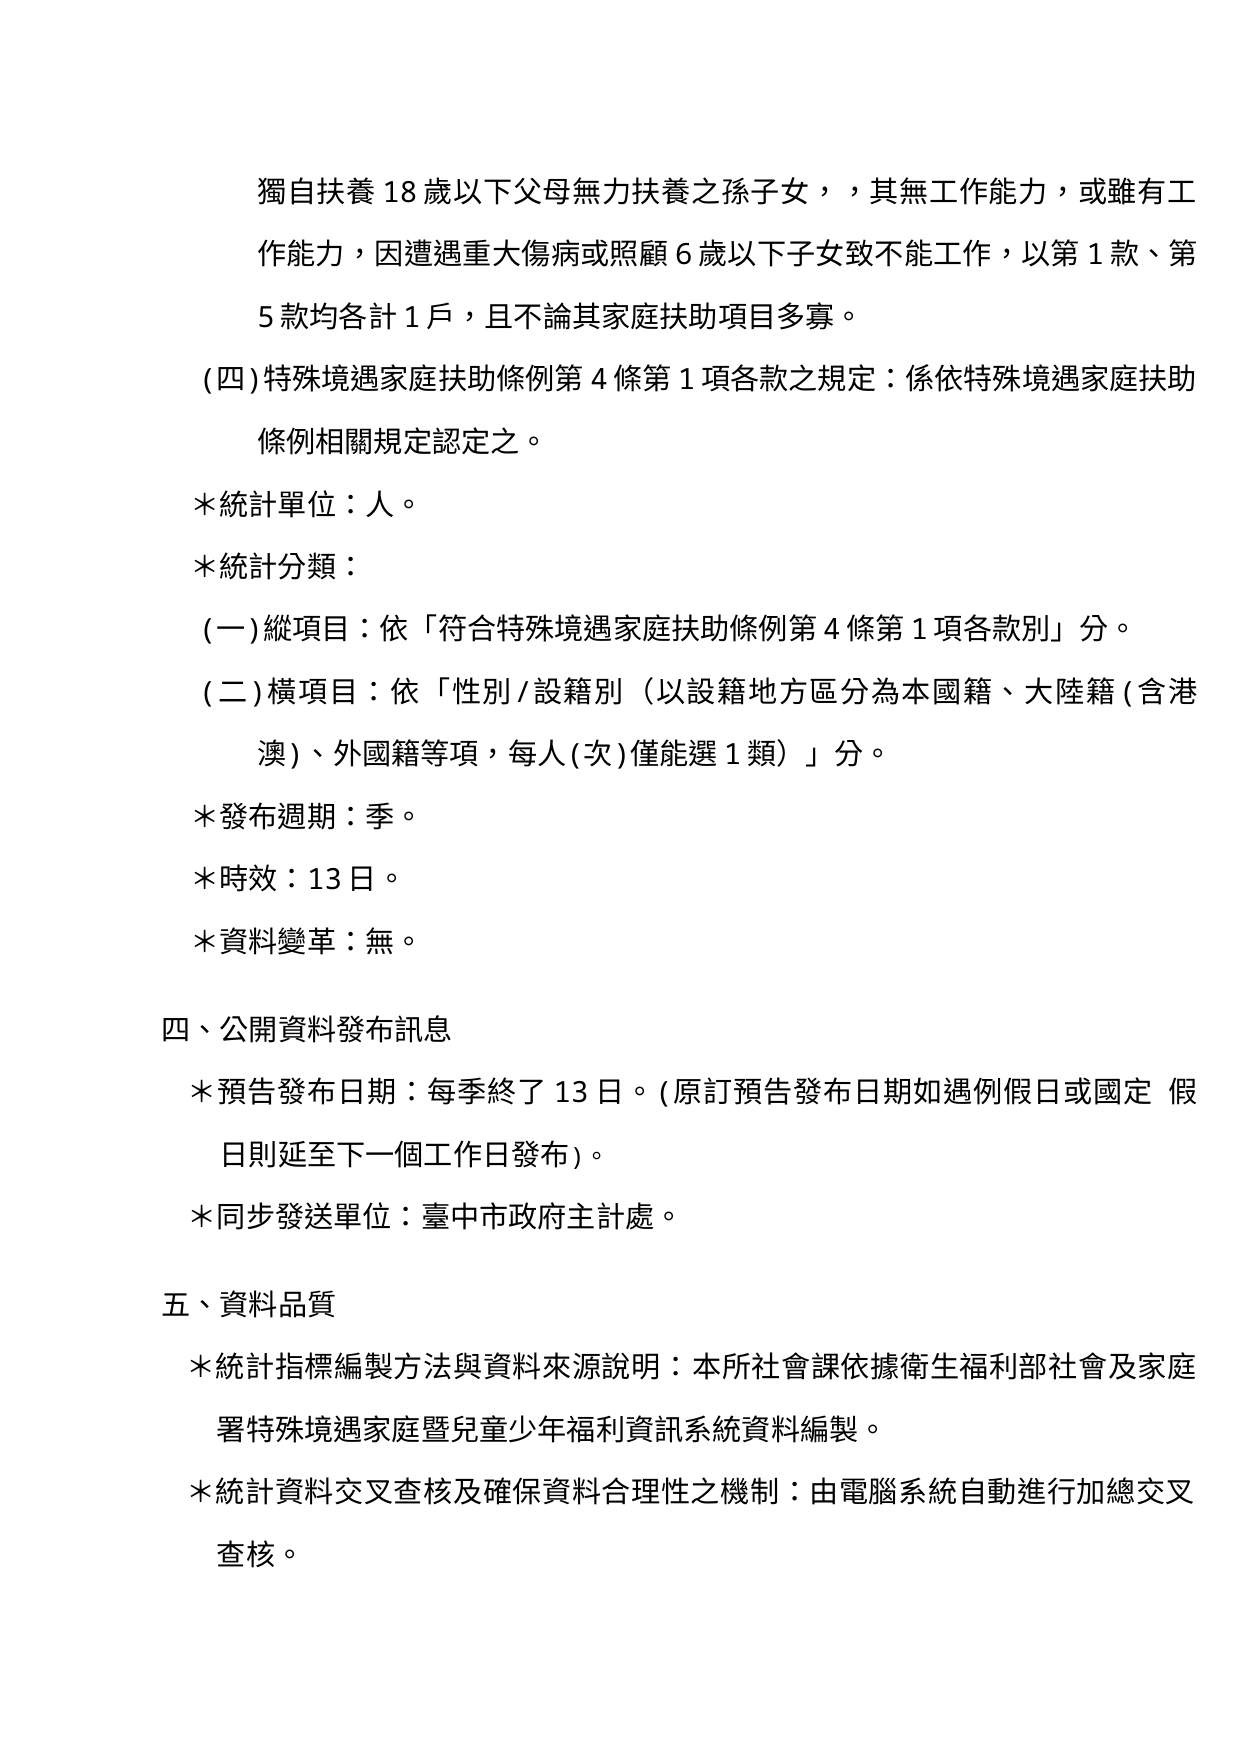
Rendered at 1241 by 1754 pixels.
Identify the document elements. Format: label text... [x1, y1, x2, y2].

table_header 獨自扶養18歲以下父母無力扶養之孫子女，，其無工作能力，或雖有工作能力，因遭遇重大傷病或照顧6歲以下子女致不能工作，以第1款、第5款均各計1戶，且不論其家庭扶助項目多寡。 (四)特殊境遇家庭扶助條例第4條第1項各款之規定：係依特殊境遇家庭扶助條例相關規定認定之。 ＊統計單位：人。 ＊統計分類： (一)縱項目：依「符合特殊境遇家庭扶助條例第4條第1項各款別」分。 (二)橫項目：依「性別/設籍別（以設籍地方區分為本國籍、大陸籍(含港澳)、外國籍等項，每人(次)僅能選1類）」分。 ＊發布週期：季。 ＊時效：13日。 ＊資料變革：無。 四、公開資料發布訊息 ＊預告發布日期：每季終了13日。(原訂預告發布日期如遇例假日或國定 假日則延至下一個工作日發布)。 ＊同步發送單位：臺中市政府主計處。 五、資料品質 ＊統計指標編製方法與資料來源說明：本所社會課依據衛生福利部社會及家庭署特殊境遇家庭暨兒童少年福利資訊系統資料編製。 ＊統計資料交叉查核及確保資料合理性之機制：由電腦系統自動進行加總交叉查核。 [150, 148, 1209, 1573]
